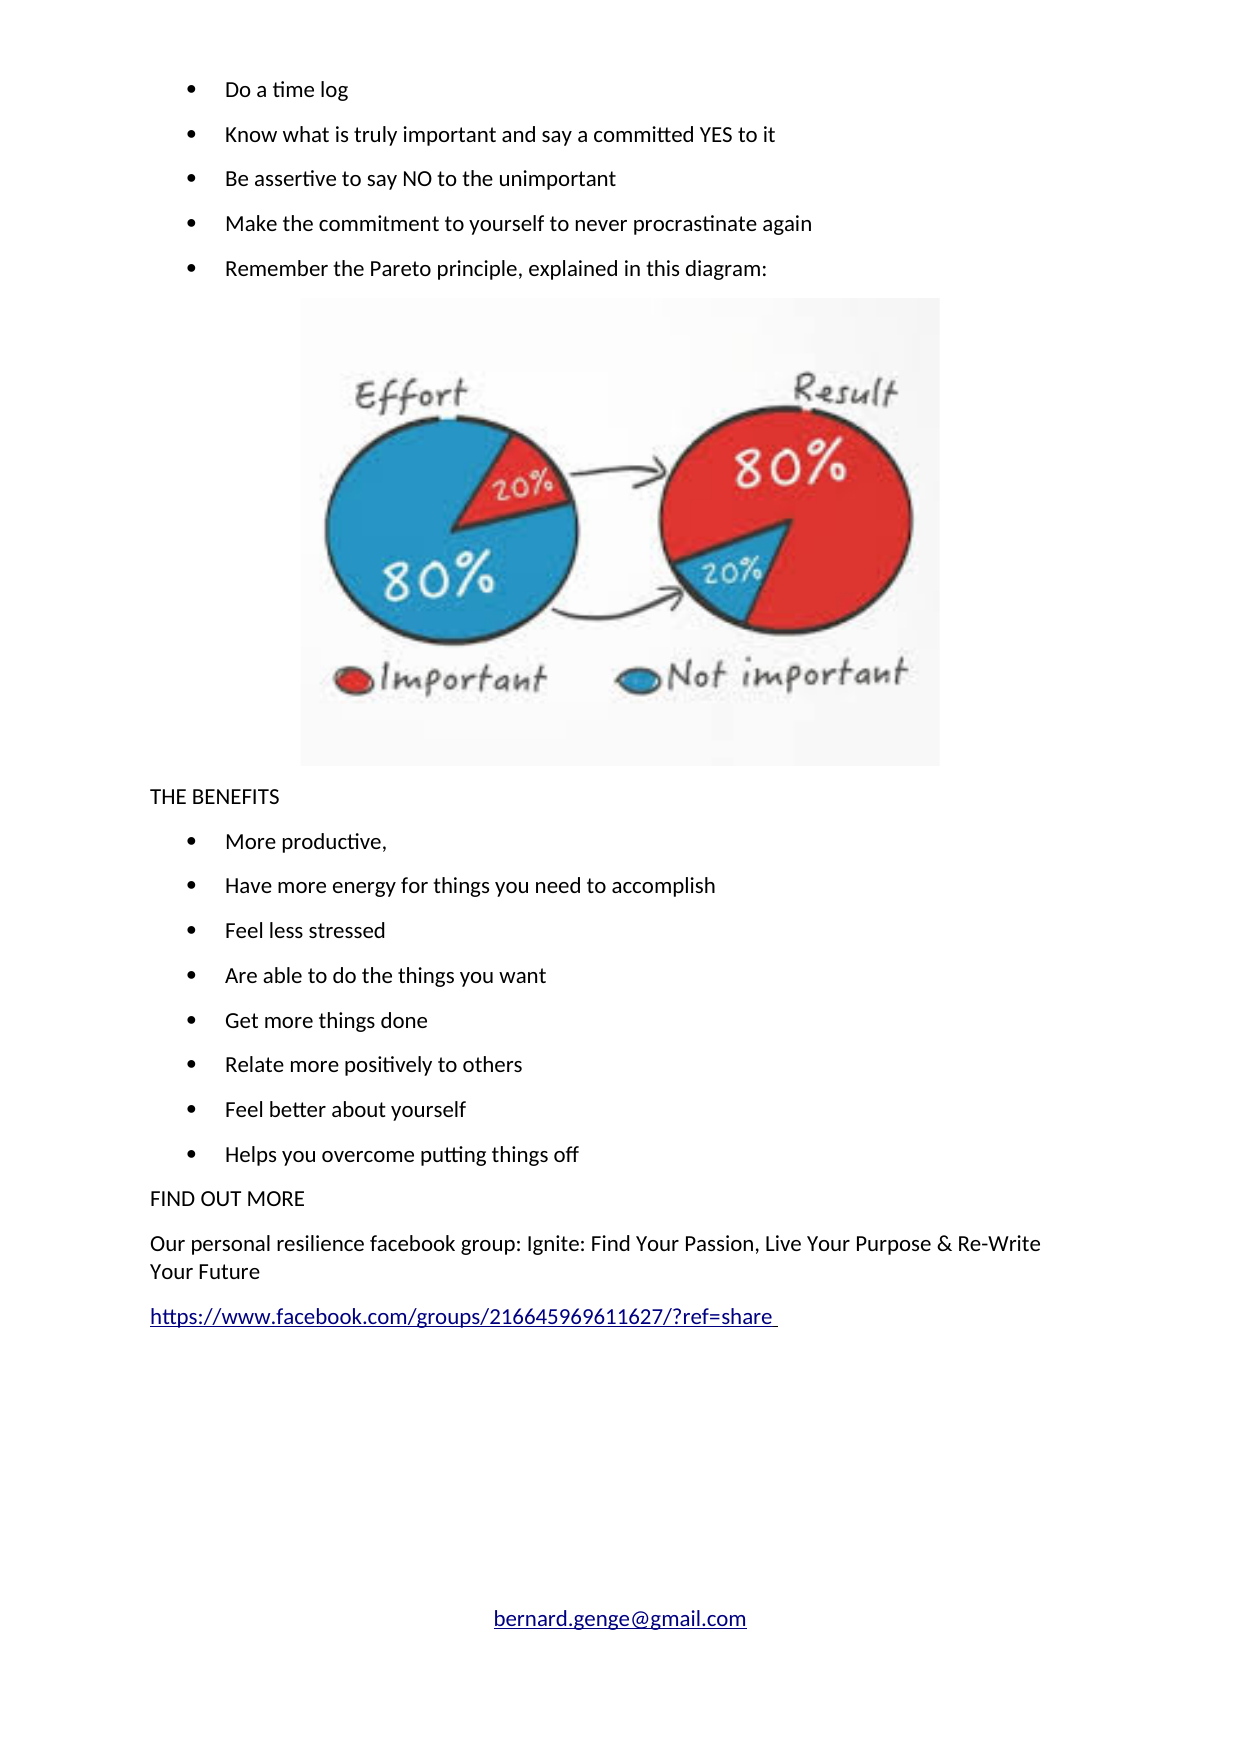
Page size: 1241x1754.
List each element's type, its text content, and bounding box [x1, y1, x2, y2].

list More productive, [187, 827, 1090, 855]
list Feel less stressed [187, 916, 1090, 944]
list Do a time log [187, 75, 1090, 103]
list Relate more positively to others [187, 1050, 1090, 1078]
list Get more things done [187, 1006, 1090, 1034]
list Helps you overcome putting things off [187, 1140, 1090, 1168]
list Make the commitment to yourself to never procrastinate again [187, 209, 1090, 237]
text https://www.facebook.com/groups/216645969611627/?ref=share [150, 1302, 1090, 1330]
list Are able to do the things you want [187, 961, 1090, 989]
text Our personal resilience facebook group: Ignite: Find Your Passion, Live Your Purpose & Re-Write Your Future [150, 1229, 1090, 1285]
list Be assertive to say NO to the unimportant [187, 164, 1090, 192]
text THE BENEFITS [150, 782, 1090, 810]
text FIND OUT MORE [150, 1184, 1090, 1212]
list Feel better about yourself [187, 1095, 1090, 1123]
list Have more energy for things you need to accomplish [187, 872, 1090, 900]
list Know what is truly important and say a committed YES to it [187, 120, 1090, 148]
list Remember the Pareto principle, explained in this diagram: [187, 254, 1090, 282]
